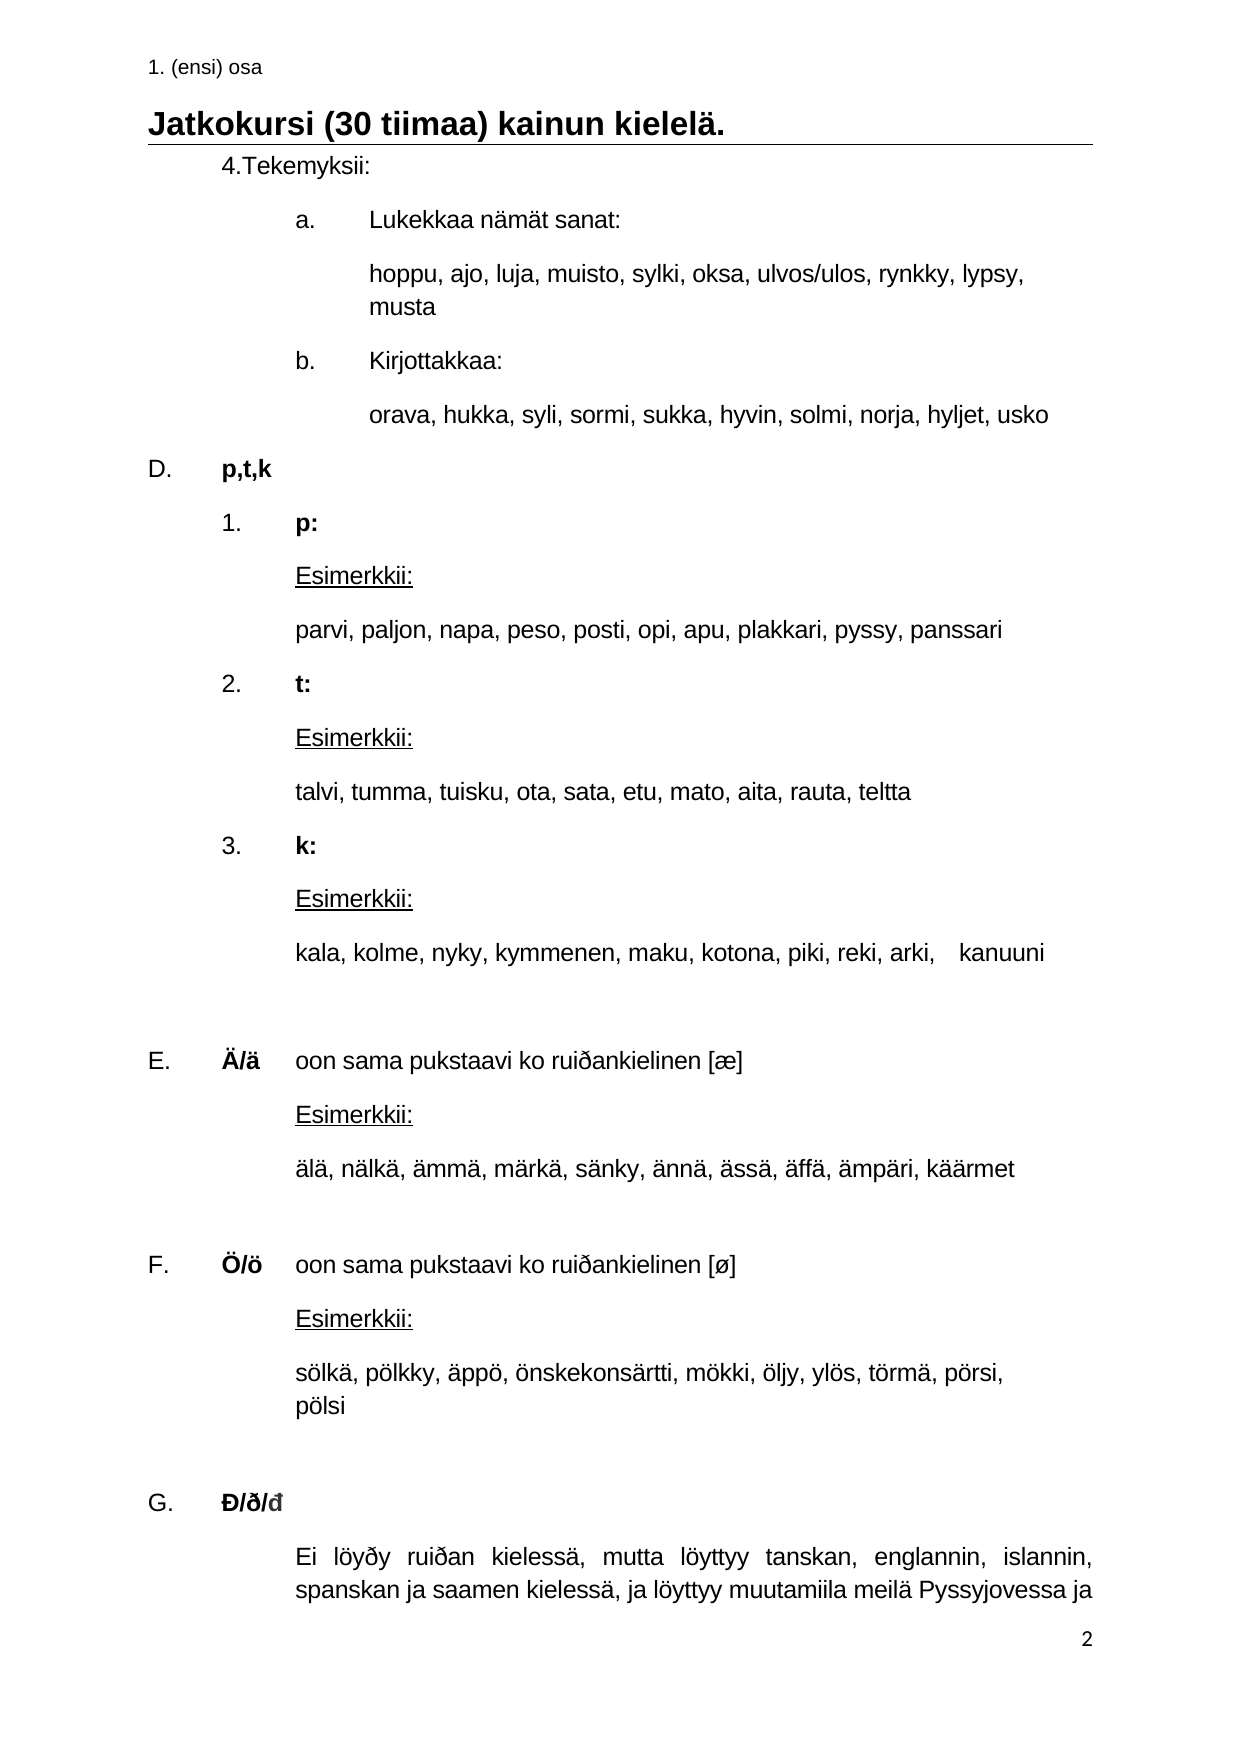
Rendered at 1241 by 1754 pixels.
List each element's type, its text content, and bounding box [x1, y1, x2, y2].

text Esimerkkii: [148, 884, 1093, 913]
text a. Lukekkaa nämät sanat: [148, 205, 1093, 234]
text hoppu, ajo, luja, muisto, sylki, oksa, ulvos/ulos, rynkky, lypsy, musta [148, 259, 1093, 321]
text 4.Tekemyksii: [148, 151, 1093, 180]
text G. Ð/ð/đ [148, 1488, 1093, 1517]
text 1. p: [148, 507, 1093, 536]
text talvi, tumma, tuisku, ota, sata, etu, mato, aita, rauta, teltta [148, 777, 1093, 806]
text 3. k: [148, 831, 1093, 859]
text F. Ö/ö oon sama pukstaavi ko ruiðankielinen [ø] [148, 1250, 1093, 1279]
text Esimerkkii: [148, 723, 1093, 752]
text parvi, paljon, napa, peso, posti, opi, apu, plakkari, pyssy, panssari [148, 615, 1093, 644]
text älä, nälkä, ämmä, märkä, sänky, ännä, ässä, äffä, ämpäri, käärmet [148, 1154, 1093, 1182]
text kala, kolme, nyky, kymmenen, maku, kotona, piki, reki, arki, kanuuni [148, 938, 1093, 967]
text Esimerkkii: [148, 1100, 1093, 1129]
text Ei löyðy ruiðan kielessä, mutta löyttyy tanskan, englannin, islannin, spanskan ja saamen kielessä, ja löyttyy muutamiila meilä Pyssyjovessa ja [295, 1542, 1093, 1603]
text b. Kirjottakkaa: [148, 346, 1093, 375]
text Esimerkkii: [148, 1304, 1093, 1333]
text 2. t: [148, 669, 1093, 698]
text D. p,t,k [148, 454, 1093, 482]
text sölkä, pölkky, äppö, önskekonsärtti, mökki, öljy, ylös, törmä, pörsi, pölsi [148, 1358, 1093, 1420]
text orava, hukka, syli, sormi, sukka, hyvin, solmi, norja, hyljet, usko [148, 400, 1093, 428]
text Esimerkkii: [148, 561, 1093, 590]
text E. Ä/ä oon sama pukstaavi ko ruiðankielinen [æ] [148, 1046, 1093, 1075]
